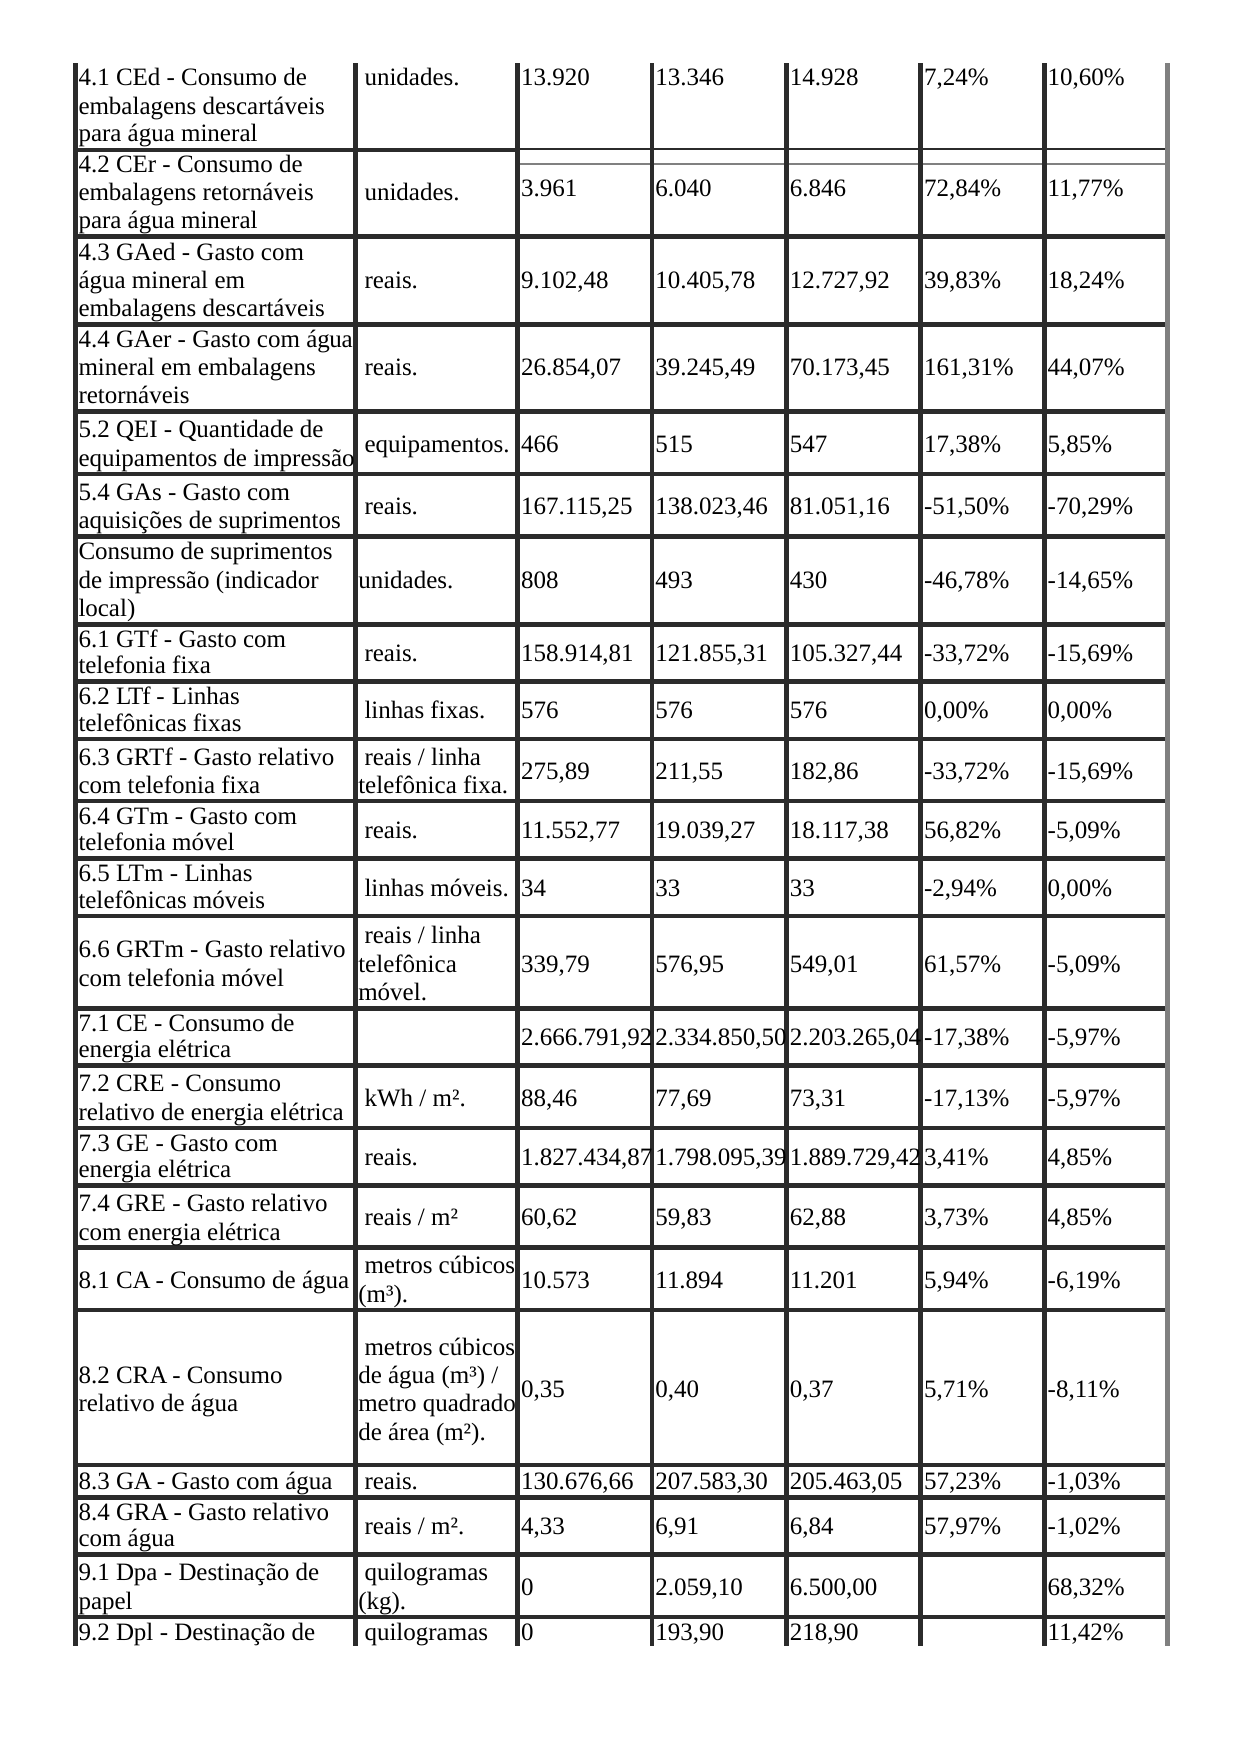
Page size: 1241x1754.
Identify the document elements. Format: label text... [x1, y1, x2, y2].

table_cell 2.203.265,04 [789, 1011, 918, 1063]
table_header 14.928 [789, 63, 918, 147]
table_cell [789, 150, 918, 163]
table_cell -17,38% [923, 1011, 1042, 1063]
table_cell 57,23% [923, 1467, 1042, 1495]
table_cell 0,00% [1047, 861, 1165, 913]
table_cell reais. [358, 239, 515, 322]
table_cell 7.3 GE - Gasto com energia elétrica [78, 1130, 353, 1183]
table_header 7,24% [923, 63, 1042, 147]
table_cell reais. [358, 1130, 515, 1183]
table_cell -46,78% [923, 539, 1042, 622]
table_cell 60,62 [520, 1188, 650, 1245]
table_cell unidades. [358, 152, 515, 234]
table_cell -8,11% [1047, 1312, 1165, 1462]
table_cell 0 [520, 1619, 650, 1646]
table_header 13.920 [520, 63, 650, 147]
table_cell 44,07% [1047, 327, 1165, 409]
table_cell 72,84% [923, 165, 1042, 234]
table_cell 3,41% [923, 1130, 1042, 1183]
table_cell 430 [789, 539, 918, 622]
table_cell 33 [654, 861, 784, 913]
table_cell reais / linha telefônica móvel. [358, 918, 515, 1006]
table_cell 70.173,45 [789, 327, 918, 409]
table_cell 9.102,48 [520, 239, 650, 322]
table_cell -33,72% [923, 627, 1042, 679]
table_cell 11.894 [654, 1250, 784, 1308]
table_cell 8.1 CA - Consumo de água [78, 1250, 353, 1308]
table_cell 10.405,78 [654, 239, 784, 322]
table_cell 5,94% [923, 1250, 1042, 1308]
table_cell 77,69 [654, 1068, 784, 1126]
table_cell 5.4 GAs - Gasto com aquisições de suprimentos [78, 476, 353, 534]
table_cell -5,09% [1047, 803, 1165, 856]
table_cell 576 [520, 684, 650, 736]
table_cell 138.023,46 [654, 476, 784, 534]
table_cell -5,97% [1047, 1068, 1165, 1126]
table_cell 7.4 GRE - Gasto relativo com energia elétrica [78, 1188, 353, 1245]
table_header 13.346 [654, 63, 784, 147]
table_cell 11,77% [1047, 165, 1165, 234]
table_cell 0,35 [520, 1312, 650, 1462]
table_cell [923, 1619, 1042, 1646]
table_cell 130.676,66 [520, 1467, 650, 1495]
table_cell reais. [358, 327, 515, 409]
table_cell 17,38% [923, 414, 1042, 472]
table_cell 2.334.850,50 [654, 1011, 784, 1063]
table_cell -51,50% [923, 476, 1042, 534]
table_cell equipamentos. [358, 414, 515, 472]
table_cell 6.5 LTm - Linhas telefônicas móveis [78, 861, 353, 913]
table_cell 3,73% [923, 1188, 1042, 1245]
table_cell 218,90 [789, 1619, 918, 1646]
table_cell 81.051,16 [789, 476, 918, 534]
table_cell 4.2 CEr - Consumo de embalagens retornáveis para água mineral [78, 152, 353, 234]
table_cell 5.2 QEI - Quantidade de equipamentos de impressão [78, 414, 353, 472]
table_cell reais. [358, 1467, 515, 1495]
table_cell 8.4 GRA - Gasto relativo com água [78, 1500, 353, 1552]
table_cell 26.854,07 [520, 327, 650, 409]
table_cell 8.3 GA - Gasto com água [78, 1467, 353, 1495]
table_cell 9.2 Dpl - Destinação de [78, 1619, 353, 1646]
table_cell [923, 1557, 1042, 1614]
table_cell 33 [789, 861, 918, 913]
table_cell 211,55 [654, 741, 784, 799]
table_cell 62,88 [789, 1188, 918, 1245]
table_cell [923, 150, 1042, 163]
table_cell 6.040 [654, 165, 784, 234]
table_cell 10.573 [520, 1250, 650, 1308]
table_header unidades. [358, 63, 515, 147]
table_cell 11,42% [1047, 1619, 1165, 1646]
table_cell 5,71% [923, 1312, 1042, 1462]
table_cell [358, 1011, 515, 1063]
table_cell 6.6 GRTm - Gasto relativo com telefonia móvel [78, 918, 353, 1006]
table_cell 105.327,44 [789, 627, 918, 679]
table_cell -5,97% [1047, 1011, 1165, 1063]
table_cell -1,03% [1047, 1467, 1165, 1495]
table_cell linhas fixas. [358, 684, 515, 736]
table_cell 39,83% [923, 239, 1042, 322]
table_cell 11.201 [789, 1250, 918, 1308]
table_cell -2,94% [923, 861, 1042, 913]
table_cell 3.961 [520, 165, 650, 234]
table_cell 18.117,38 [789, 803, 918, 856]
table_cell 4,33 [520, 1500, 650, 1552]
table_cell 1.798.095,39 [654, 1130, 784, 1183]
table_cell 466 [520, 414, 650, 472]
table_cell [654, 150, 784, 163]
table_cell 7.1 CE - Consumo de energia elétrica [78, 1011, 353, 1063]
table_cell 0,40 [654, 1312, 784, 1462]
table_cell 576 [789, 684, 918, 736]
table_cell Consumo de suprimentos de impressão (indicador local) [78, 539, 353, 622]
table_cell 182,86 [789, 741, 918, 799]
table_cell 8.2 CRA - Consumo relativo de água [78, 1312, 353, 1462]
table_cell 6.846 [789, 165, 918, 234]
table_cell 808 [520, 539, 650, 622]
table_cell 6.2 LTf - Linhas telefônicas fixas [78, 684, 353, 736]
table_cell 158.914,81 [520, 627, 650, 679]
table_cell metros cúbicos de água (m³) / metro quadrado de área (m²). [358, 1312, 515, 1462]
table_cell 167.115,25 [520, 476, 650, 534]
table_cell -15,69% [1047, 627, 1165, 679]
table_cell 4,85% [1047, 1130, 1165, 1183]
table_cell 61,57% [923, 918, 1042, 1006]
table_cell 493 [654, 539, 784, 622]
table_cell -33,72% [923, 741, 1042, 799]
table_cell -70,29% [1047, 476, 1165, 534]
table_cell 7.2 CRE - Consumo relativo de energia elétrica [78, 1068, 353, 1126]
table_cell reais / linha telefônica fixa. [358, 741, 515, 799]
table_cell 6.4 GTm - Gasto com telefonia móvel [78, 803, 353, 856]
table_cell 4,85% [1047, 1188, 1165, 1245]
table_cell quilogramas (kg). [358, 1557, 515, 1614]
table_cell 121.855,31 [654, 627, 784, 679]
table_cell 205.463,05 [789, 1467, 918, 1495]
table_cell 88,46 [520, 1068, 650, 1126]
table_cell 0,00% [923, 684, 1042, 736]
table_cell 515 [654, 414, 784, 472]
table_cell 57,97% [923, 1500, 1042, 1552]
table_cell 4.3 GAed - Gasto com água mineral em embalagens descartáveis [78, 239, 353, 322]
table_cell -1,02% [1047, 1500, 1165, 1552]
table_cell reais. [358, 627, 515, 679]
table_cell 68,32% [1047, 1557, 1165, 1614]
table_cell 39.245,49 [654, 327, 784, 409]
table_cell [520, 150, 650, 163]
table_cell 59,83 [654, 1188, 784, 1245]
table_cell -5,09% [1047, 918, 1165, 1006]
table_cell 0,00% [1047, 684, 1165, 736]
table_cell 547 [789, 414, 918, 472]
table_cell metros cúbicos (m³). [358, 1250, 515, 1308]
table_cell quilogramas [358, 1619, 515, 1646]
table_header 10,60% [1047, 63, 1165, 147]
table_cell reais / m² [358, 1188, 515, 1245]
table_cell 6.1 GTf - Gasto com telefonia fixa [78, 627, 353, 679]
table_cell 4.4 GAer - Gasto com água mineral em embalagens retornáveis [78, 327, 353, 409]
table_header 4.1 CEd - Consumo de embalagens descartáveis para água mineral [78, 63, 353, 147]
table_cell 19.039,27 [654, 803, 784, 856]
table_cell unidades. [358, 539, 515, 622]
table_cell reais. [358, 803, 515, 856]
table_cell 2.666.791,92 [520, 1011, 650, 1063]
table_cell 12.727,92 [789, 239, 918, 322]
table_cell 339,79 [520, 918, 650, 1006]
table_cell 193,90 [654, 1619, 784, 1646]
table_cell 18,24% [1047, 239, 1165, 322]
table_cell -6,19% [1047, 1250, 1165, 1308]
table_cell 6.500,00 [789, 1557, 918, 1614]
table_cell 5,85% [1047, 414, 1165, 472]
table_cell 207.583,30 [654, 1467, 784, 1495]
table_cell 56,82% [923, 803, 1042, 856]
table_cell 549,01 [789, 918, 918, 1006]
table_cell 1.889.729,42 [789, 1130, 918, 1183]
table_cell 161,31% [923, 327, 1042, 409]
table_cell reais / m². [358, 1500, 515, 1552]
table_cell 6,84 [789, 1500, 918, 1552]
table_cell -17,13% [923, 1068, 1042, 1126]
table_cell 2.059,10 [654, 1557, 784, 1614]
table_cell 9.1 Dpa - Destinação de papel [78, 1557, 353, 1614]
table_cell 1.827.434,87 [520, 1130, 650, 1183]
table_cell 6.3 GRTf - Gasto relativo com telefonia fixa [78, 741, 353, 799]
table_cell -15,69% [1047, 741, 1165, 799]
table_cell reais. [358, 476, 515, 534]
table_cell 576 [654, 684, 784, 736]
table_cell 73,31 [789, 1068, 918, 1126]
table_cell [1047, 150, 1165, 163]
table_cell 0 [520, 1557, 650, 1614]
table_cell 6,91 [654, 1500, 784, 1552]
table_cell 0,37 [789, 1312, 918, 1462]
table_cell 11.552,77 [520, 803, 650, 856]
table_cell 576,95 [654, 918, 784, 1006]
table_cell 34 [520, 861, 650, 913]
table_cell linhas móveis. [358, 861, 515, 913]
table_cell kWh / m². [358, 1068, 515, 1126]
table_cell -14,65% [1047, 539, 1165, 622]
table_cell 275,89 [520, 741, 650, 799]
